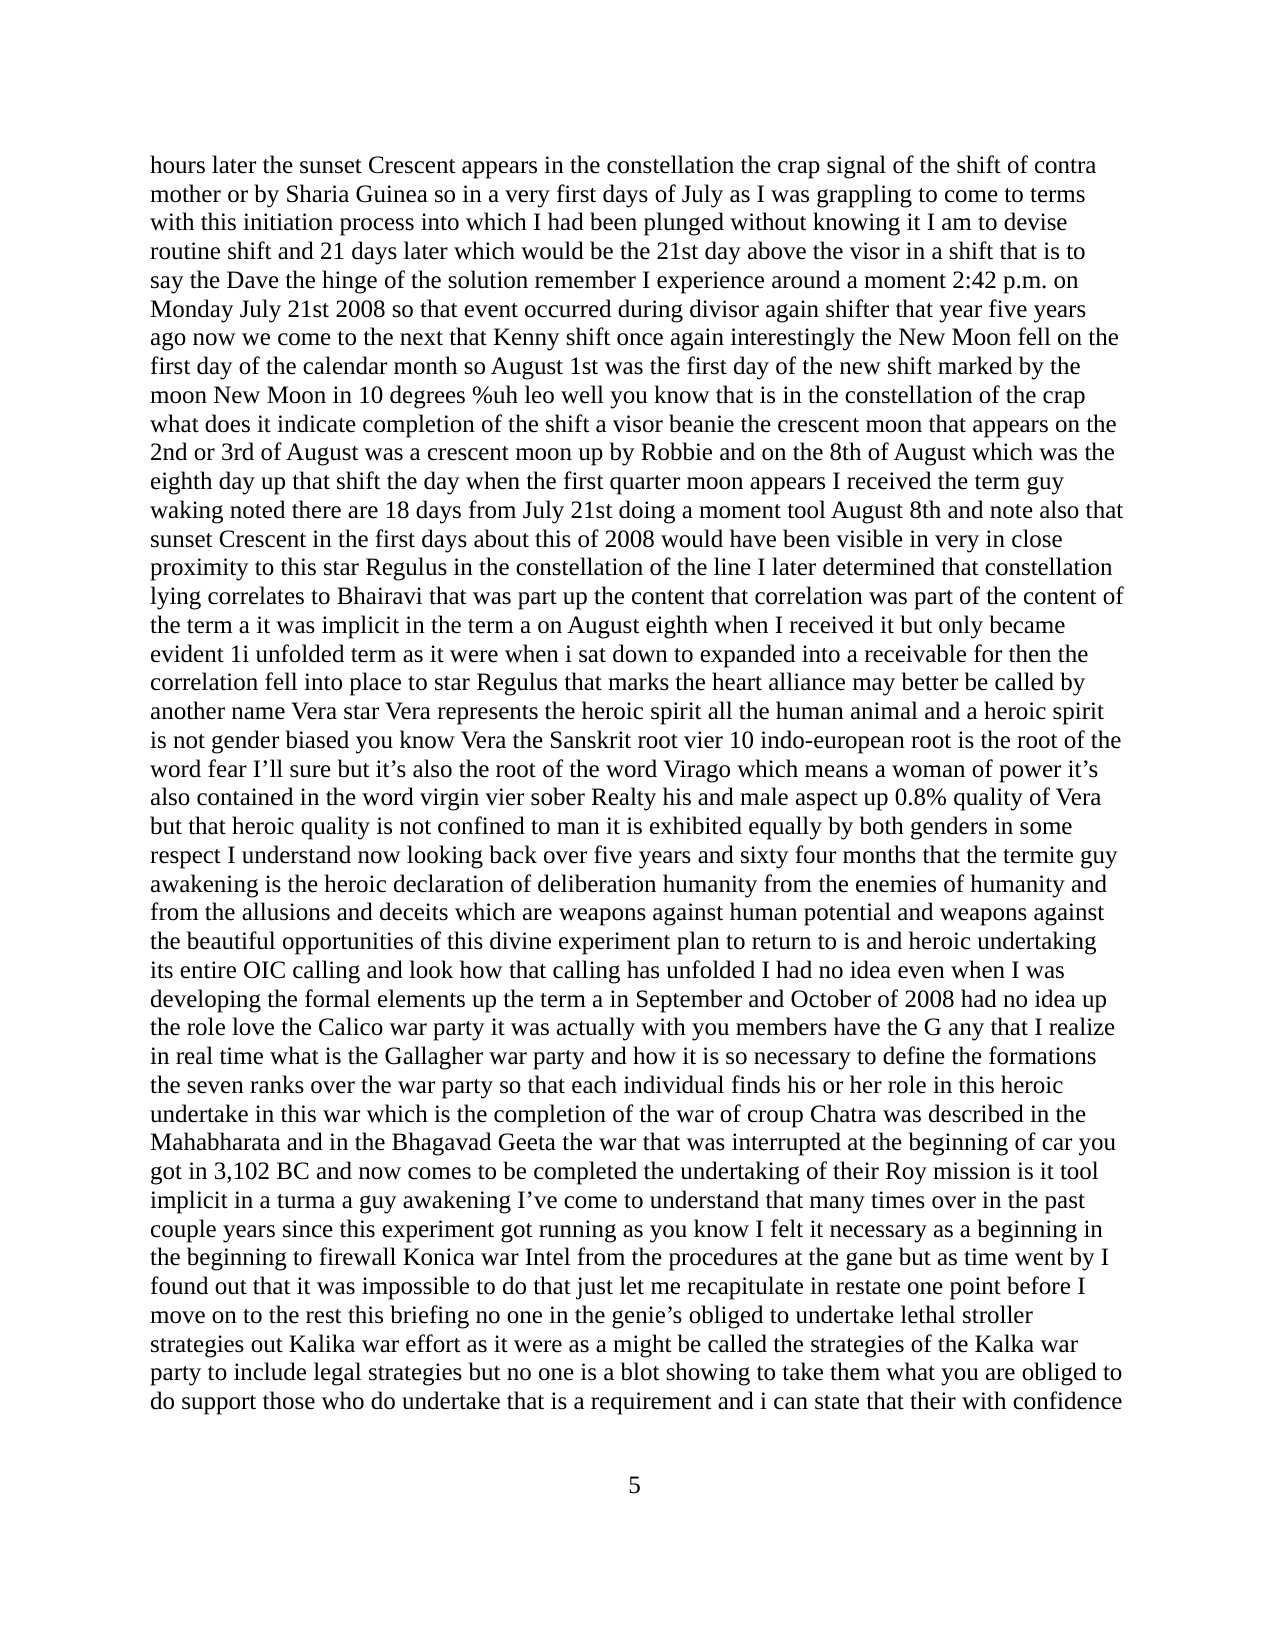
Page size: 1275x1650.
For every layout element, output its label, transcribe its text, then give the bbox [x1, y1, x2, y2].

text hours later the sunset Crescent appears in the constellation the crap signal of the shift of contra mother or by Sharia Guinea so in a very first days of July as I was grappling to come to terms with this initiation process into which I had been plunged without knowing it I am to devise routine shift and 21 days later which would be the 21st day above the visor in a shift that is to say the Dave the hinge of the solution remember I experience around a moment 2:42 p.m. on Monday July 21st 2008 so that event occurred during divisor again shifter that year five years ago now we come to the next that Kenny shift once again interestingly the New Moon fell on the first day of the calendar month so August 1st was the first day of the new shift marked by the moon New Moon in 10 degrees %uh leo well you know that is in the constellation of the crap what does it indicate completion of the shift a visor beanie the crescent moon that appears on the 2nd or 3rd of August was a crescent moon up by Robbie and on the 8th of August which was the eighth day up that shift the day when the first quarter moon appears I received the term guy waking noted there are 18 days from July 21st doing a moment tool August 8th and note also that sunset Crescent in the first days about this of 2008 would have been visible in very in close proximity to this star Regulus in the constellation of the line I later determined that constellation lying correlates to Bhairavi that was part up the content that correlation was part of the content of the term a it was implicit in the term a on August eighth when I received it but only became evident 1i unfolded term as it were when i sat down to expanded into a receivable for then the correlation fell into place to star Regulus that marks the heart alliance may better be called by another name Vera star Vera represents the heroic spirit all the human animal and a heroic spirit is not gender biased you know Vera the Sanskrit root vier 10 indo-european root is the root of the word fear I’ll sure but it’s also the root of the word Virago which means a woman of power it’s also contained in the word virgin vier sober Realty his and male aspect up 0.8% quality of Vera but that heroic quality is not confined to man it is exhibited equally by both genders in some respect I understand now looking back over five years and sixty four months that the termite guy awakening is the heroic declaration of deliberation humanity from the enemies of humanity and from the allusions and deceits which are weapons against human potential and weapons against the beautiful opportunities of this divine experiment plan to return to is and heroic undertaking its entire OIC calling and look how that calling has unfolded I had no idea even when I was developing the formal elements up the term a in September and October of 2008 had no idea up the role love the Calico war party it was actually with you members have the G any that I realize in real time what is the Gallagher war party and how it is so necessary to define the formations the seven ranks over the war party so that each individual finds his or her role in this heroic undertake in this war which is the completion of the war of croup Chatra was described in the Mahabharata and in the Bhagavad Geeta the war that was interrupted at the beginning of car you got in 3,102 BC and now comes to be completed the undertaking of their Roy mission is it tool implicit in a turma a guy awakening I’ve come to understand that many times over in the past couple years since this experiment got running as you know I felt it necessary as a beginning in the beginning to firewall Konica war Intel from the procedures at the gane but as time went by I found out that it was impossible to do that just let me recapitulate in restate one point before I move on to the rest this briefing no one in the genie’s obliged to undertake lethal stroller strategies out Kalika war effort as it were as a might be called the strategies of the Kalka war party to include legal strategies but no one is a blot showing to take them what you are obliged to do support those who do undertake that is a requirement and i can state that their with confidence [150, 150, 1125, 1415]
